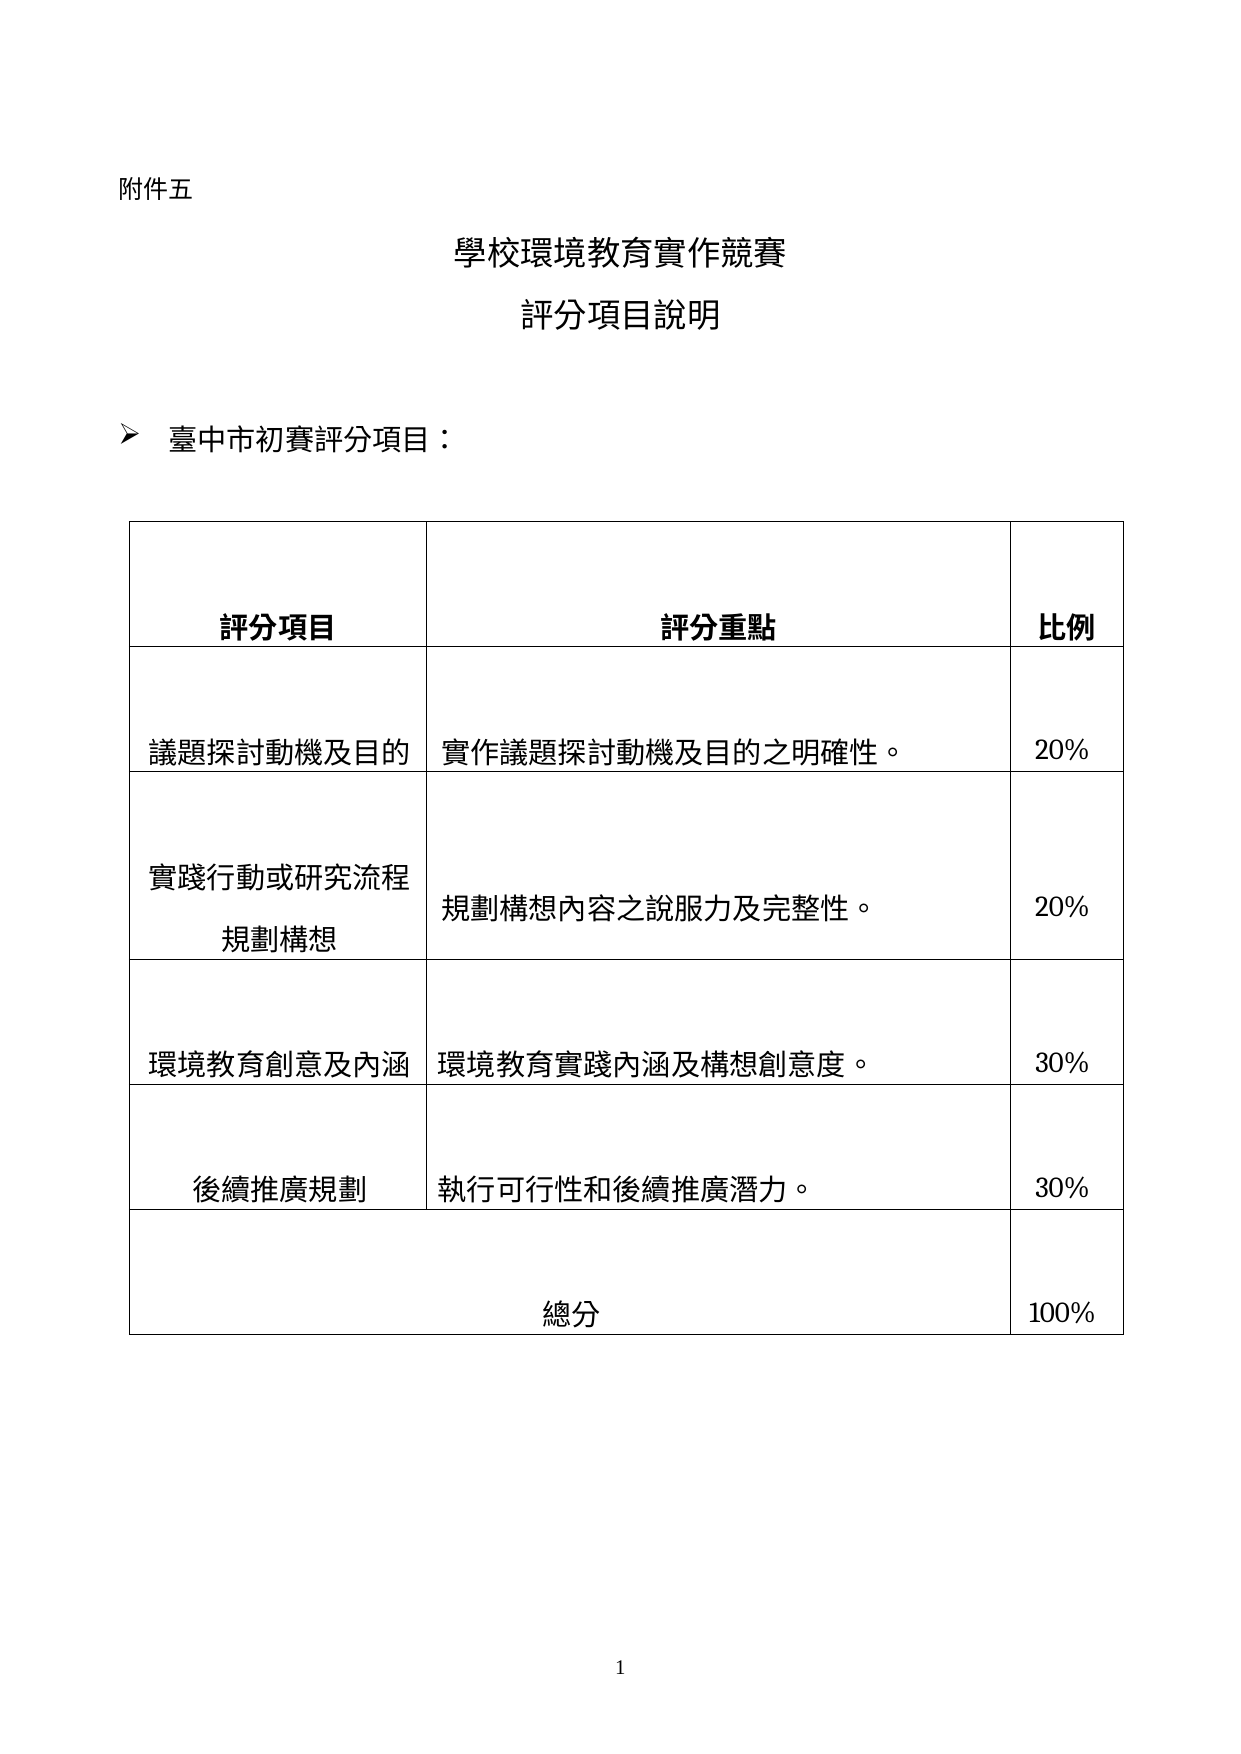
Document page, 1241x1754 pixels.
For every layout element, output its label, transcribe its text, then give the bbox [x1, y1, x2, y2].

table_cell 實踐行動或研究流程規劃構想 [130, 772, 426, 959]
table_cell 環境教育創意及內涵 [130, 960, 426, 1084]
text 學校環境教育實作競賽 [118, 209, 1122, 271]
table_header 評分重點 [427, 522, 1010, 646]
table_cell 100% [1011, 1210, 1123, 1334]
table_cell 執行可行性和後續推廣潛力。 [427, 1085, 1010, 1209]
table_cell 30% [1011, 1085, 1123, 1209]
table_cell 實作議題探討動機及目的之明確性。 [427, 647, 1010, 771]
text 評分項目說明 [118, 271, 1122, 334]
table_cell 議題探討動機及目的 [130, 647, 426, 771]
table_cell 總分 [130, 1210, 1010, 1334]
table_cell 20% [1011, 772, 1123, 959]
table_cell 環境教育實踐內涵及構想創意度。 [427, 960, 1010, 1084]
table_cell 20% [1011, 647, 1123, 771]
table_cell 規劃構想內容之說服力及完整性。 [427, 772, 1010, 959]
table_cell 後續推廣規劃 [130, 1085, 426, 1209]
table_header 比例 [1011, 522, 1123, 646]
table_cell 30% [1011, 960, 1123, 1084]
list 臺中市初賽評分項目： [118, 396, 1122, 459]
table_header 評分項目 [130, 522, 426, 646]
text 附件五 [118, 146, 1122, 209]
